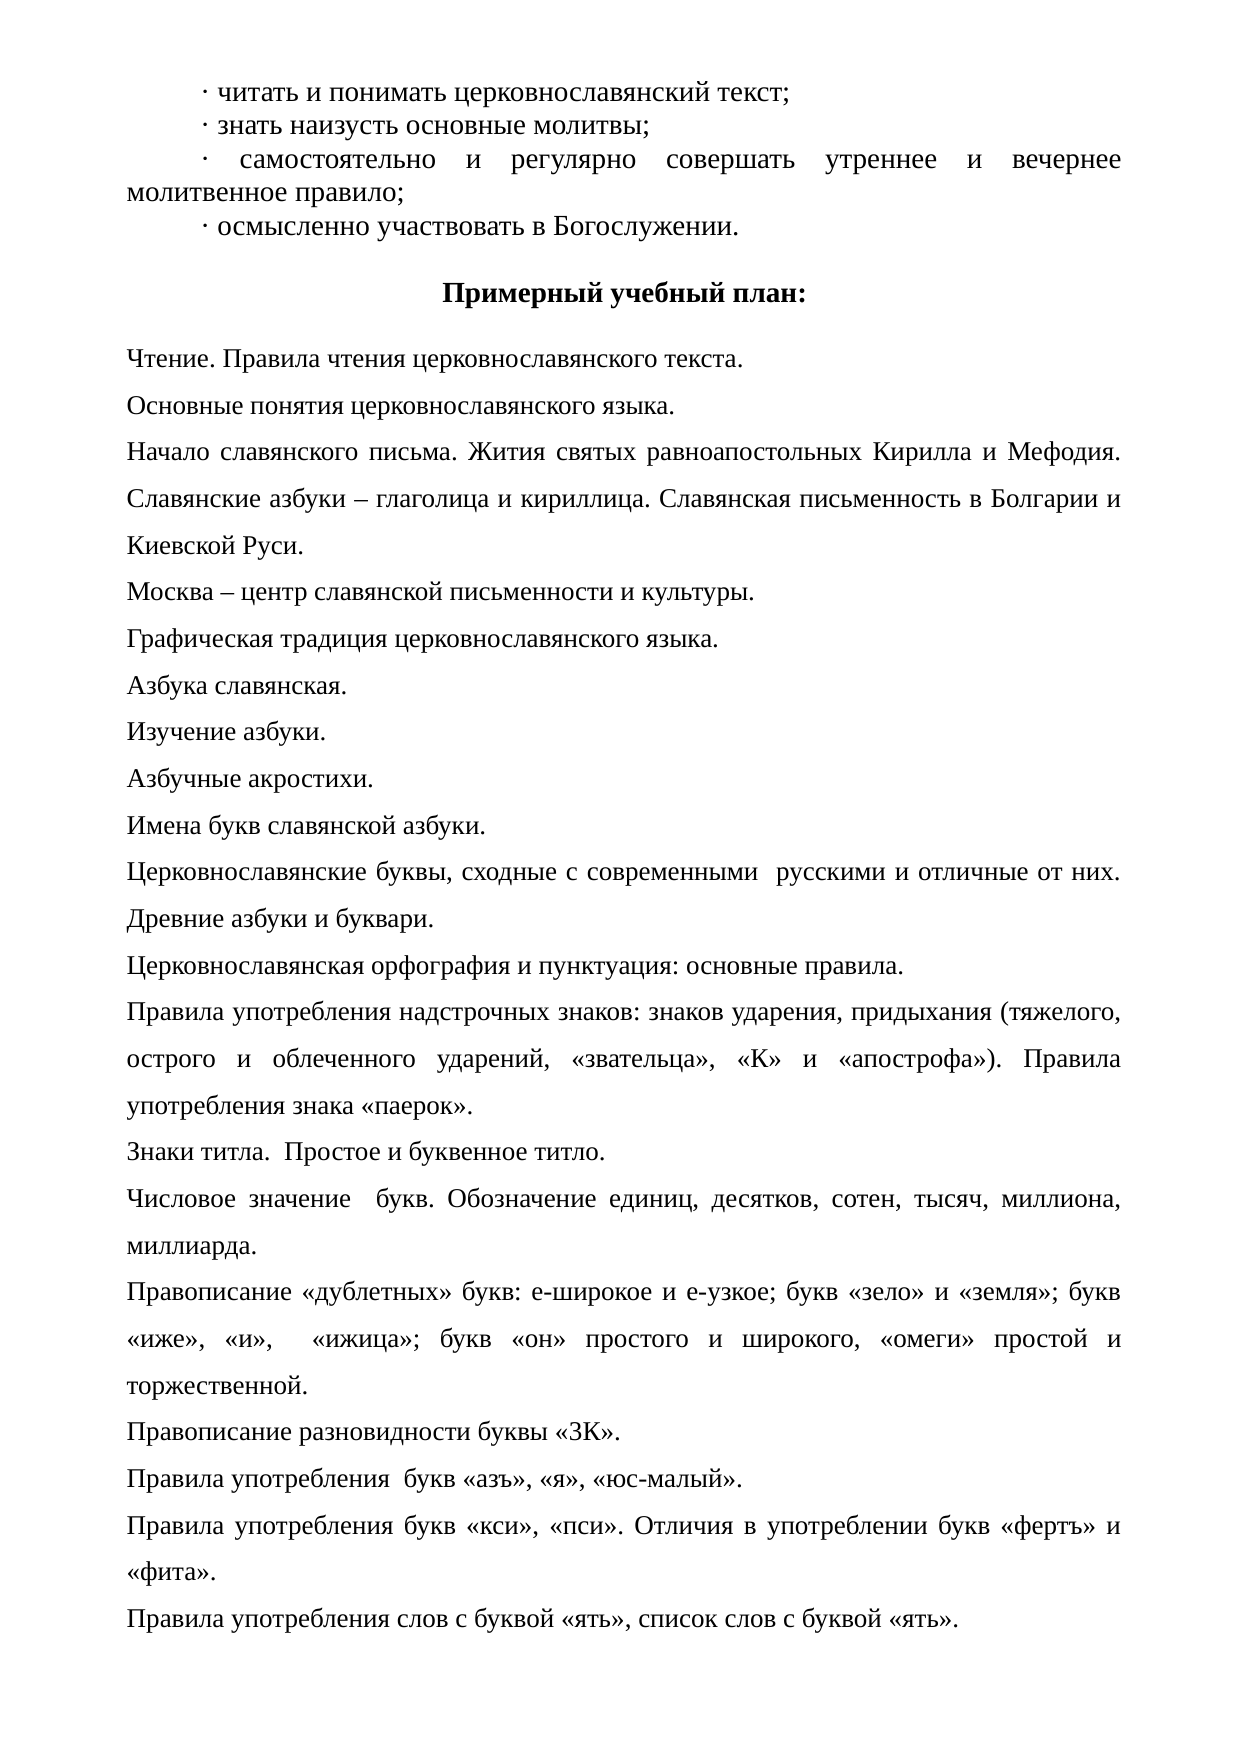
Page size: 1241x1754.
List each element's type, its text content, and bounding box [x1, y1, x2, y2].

text Имена букв славянской азбуки. [126, 809, 1122, 840]
text · знать наизусть основные молитвы; [126, 107, 1122, 141]
text Азбучные акростихи. [126, 762, 1122, 793]
text · самостоятельно и регулярно совершать утреннее и вечернее молитвенное правило; [126, 141, 1122, 208]
text Знаки титла. Простое и буквенное титло. [126, 1136, 1122, 1167]
text Азбука славянская. [126, 669, 1122, 700]
text Москва – центр славянской письменности и культуры. [126, 576, 1122, 607]
text Чтение. Правила чтения церковнославянского текста. [126, 342, 1122, 373]
text Правописание «дублетных» букв: e-широкое и е-узкое; букв «зело» и «земля»; букв «иже», «и», «ижица»; букв «он» простого и широкого, «омеги» простой и торжественной. [126, 1276, 1122, 1400]
text · читать и понимать церковнославянский текст; [126, 74, 1122, 107]
text Начало славянского письма. Жития святых равноапостольных Кирилла и Мефодия. Славянские азбуки – глаголица и кириллица. Славянская письменность в Болгарии и Киевской Руси. [126, 436, 1122, 560]
text Числовое значение букв. Обозначение единиц, десятков, сотен, тысяч, миллиона, миллиарда. [126, 1182, 1122, 1260]
text · осмысленно участвовать в Богослужении. [126, 208, 1122, 242]
text Примерный учебный план: [126, 275, 1122, 309]
text Правила употребления букв «кси», «пси». Отличия в употреблении букв «фертъ» и «фита». [126, 1509, 1122, 1587]
text Правила употребления надстрочных знаков: знаков ударения, придыхания (тяжелого, острого и облеченного ударений, «звательца», «К» и «апострофа»). Правила употребления знака «паерок». [126, 996, 1122, 1120]
text Правила употребления слов с буквой «ять», список слов с буквой «ять». [126, 1602, 1122, 1633]
text Основные понятия церковнославянского языка. [126, 389, 1122, 420]
text Церковнославянские буквы, сходные с современными русскими и отличные от них. Древние азбуки и буквари. [126, 856, 1122, 933]
text Правила употребления букв «азъ», «я», «юс-малый». [126, 1462, 1122, 1493]
text Графическая традиция церковнославянского языка. [126, 622, 1122, 653]
text Изучение азбуки. [126, 716, 1122, 747]
text Правописание разновидности буквы «3К». [126, 1416, 1122, 1447]
text Церковнославянская орфография и пунктуация: основные правила. [126, 949, 1122, 980]
